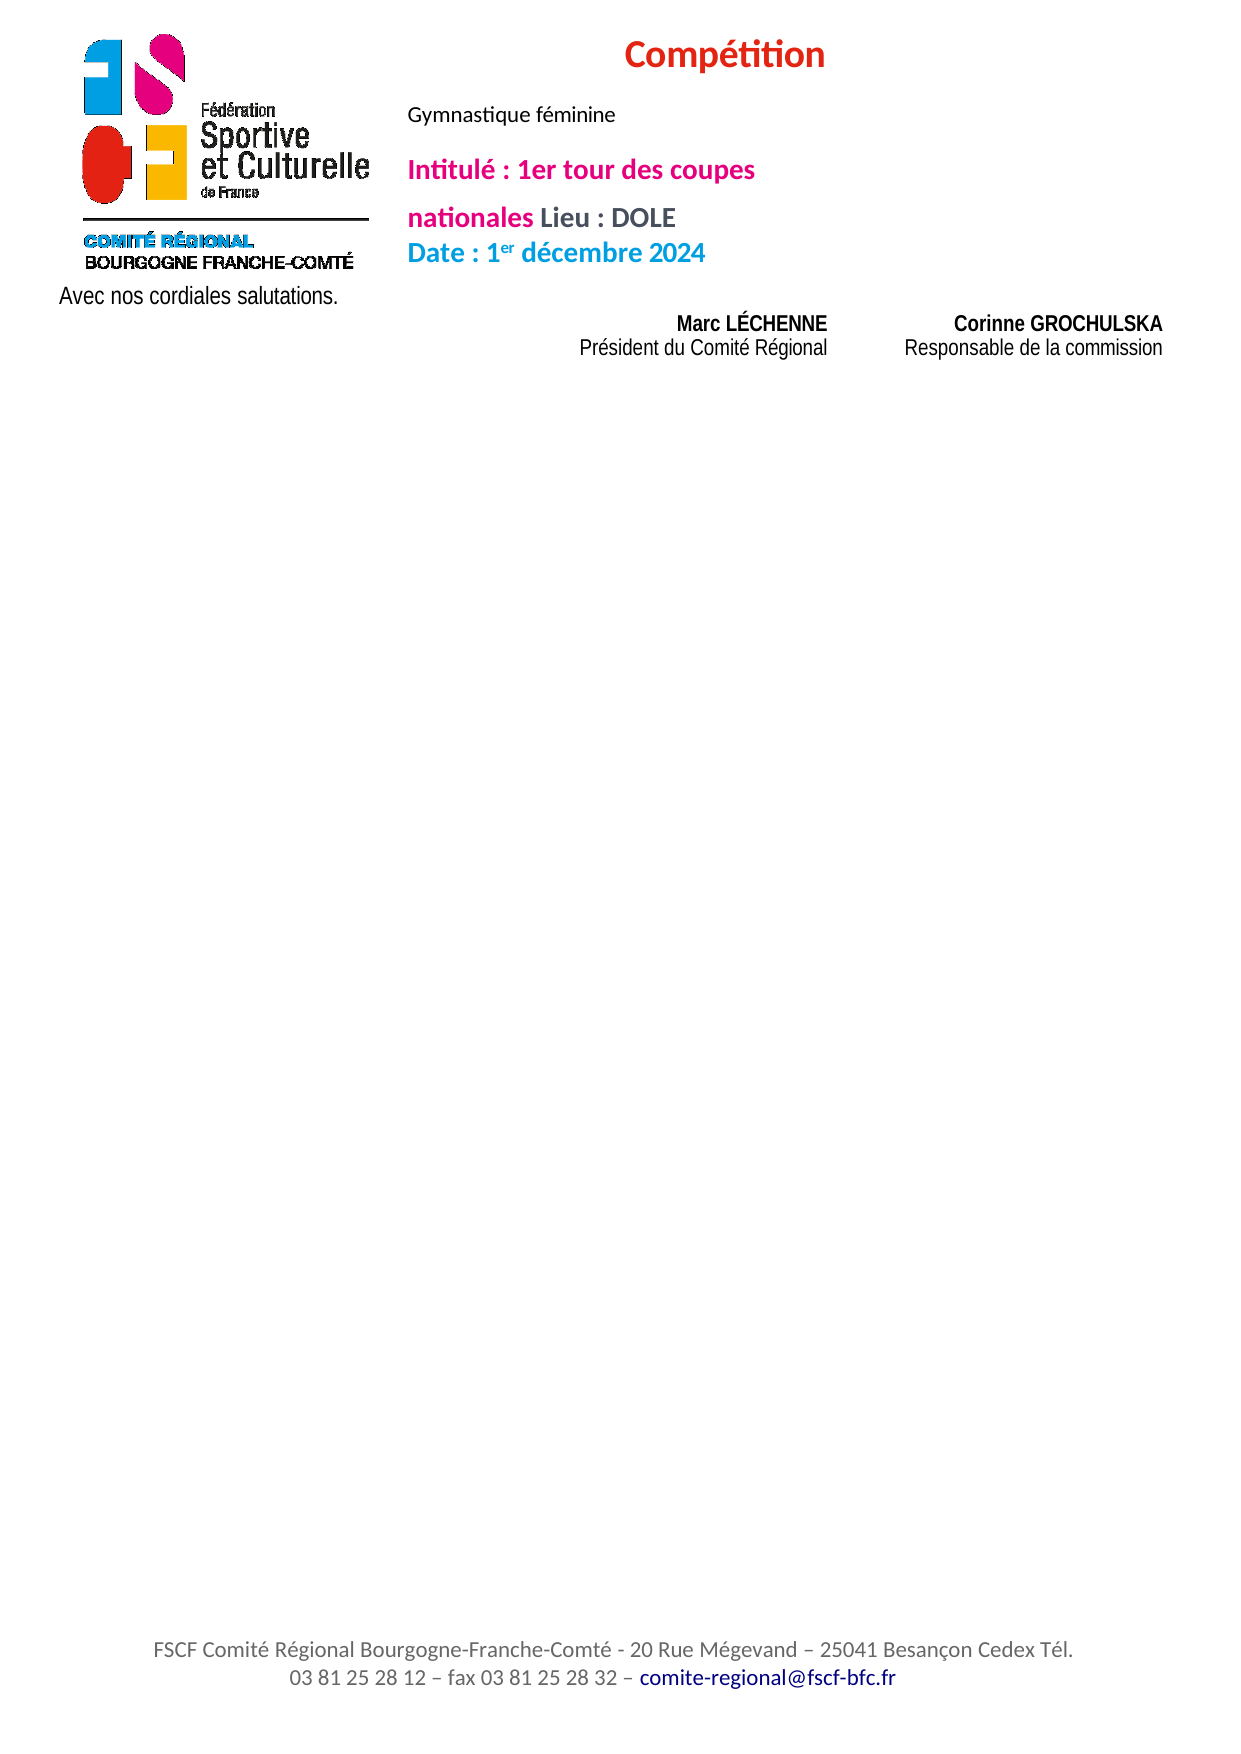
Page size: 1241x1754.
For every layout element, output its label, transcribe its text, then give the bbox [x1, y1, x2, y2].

table_header Corinne GROCHULSKA Responsable de la commission [867, 310, 1170, 362]
picture [82, 34, 369, 269]
text Avec nos cordiales salutations. [59, 281, 1196, 310]
table_header Marc LÉCHENNE Président du Comité Régional [574, 310, 867, 362]
